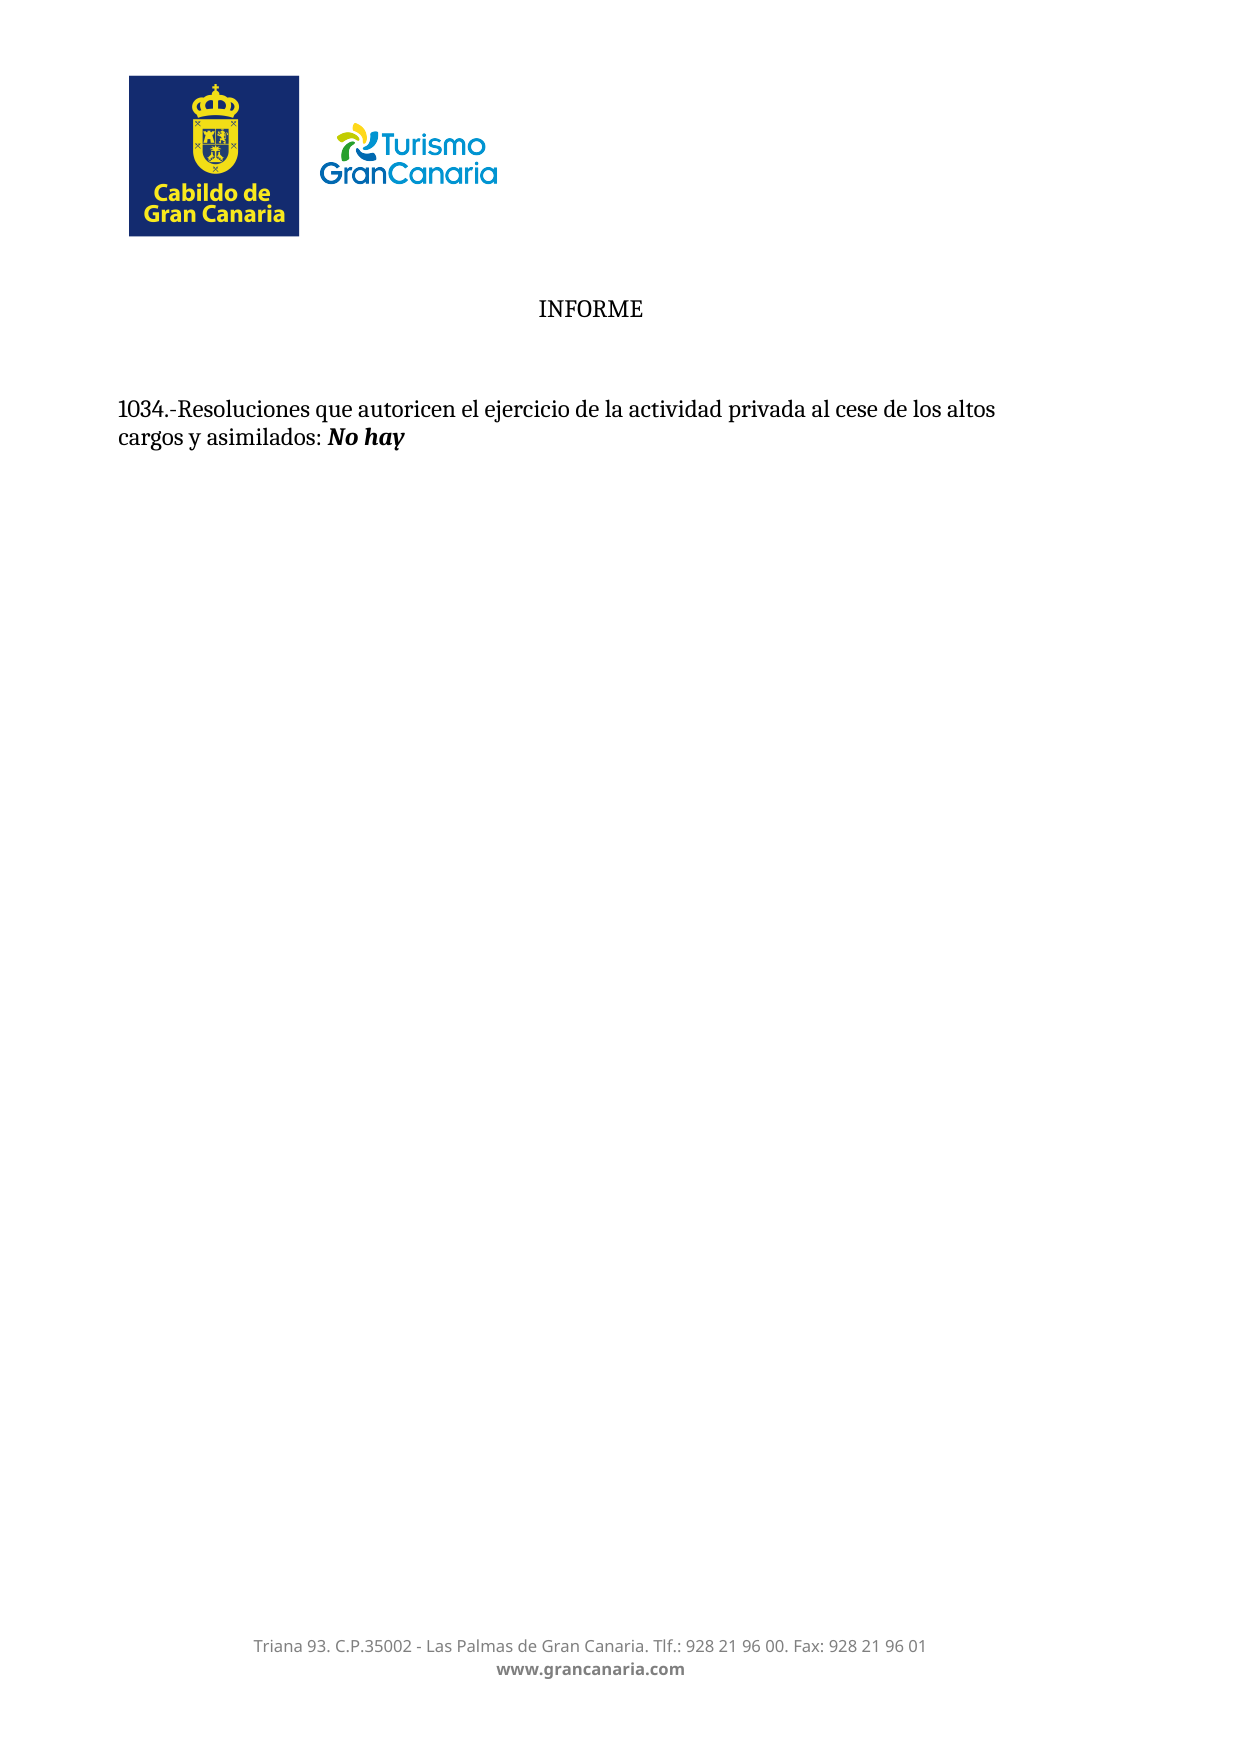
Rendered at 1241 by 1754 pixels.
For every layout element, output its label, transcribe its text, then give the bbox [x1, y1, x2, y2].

picture [116, 63, 525, 250]
text INFORME [118, 295, 1063, 324]
text 1034.-Resoluciones que autoricen el ejercicio de la actividad privada al cese de los altos cargos y asimilados: No hay [118, 394, 1063, 452]
